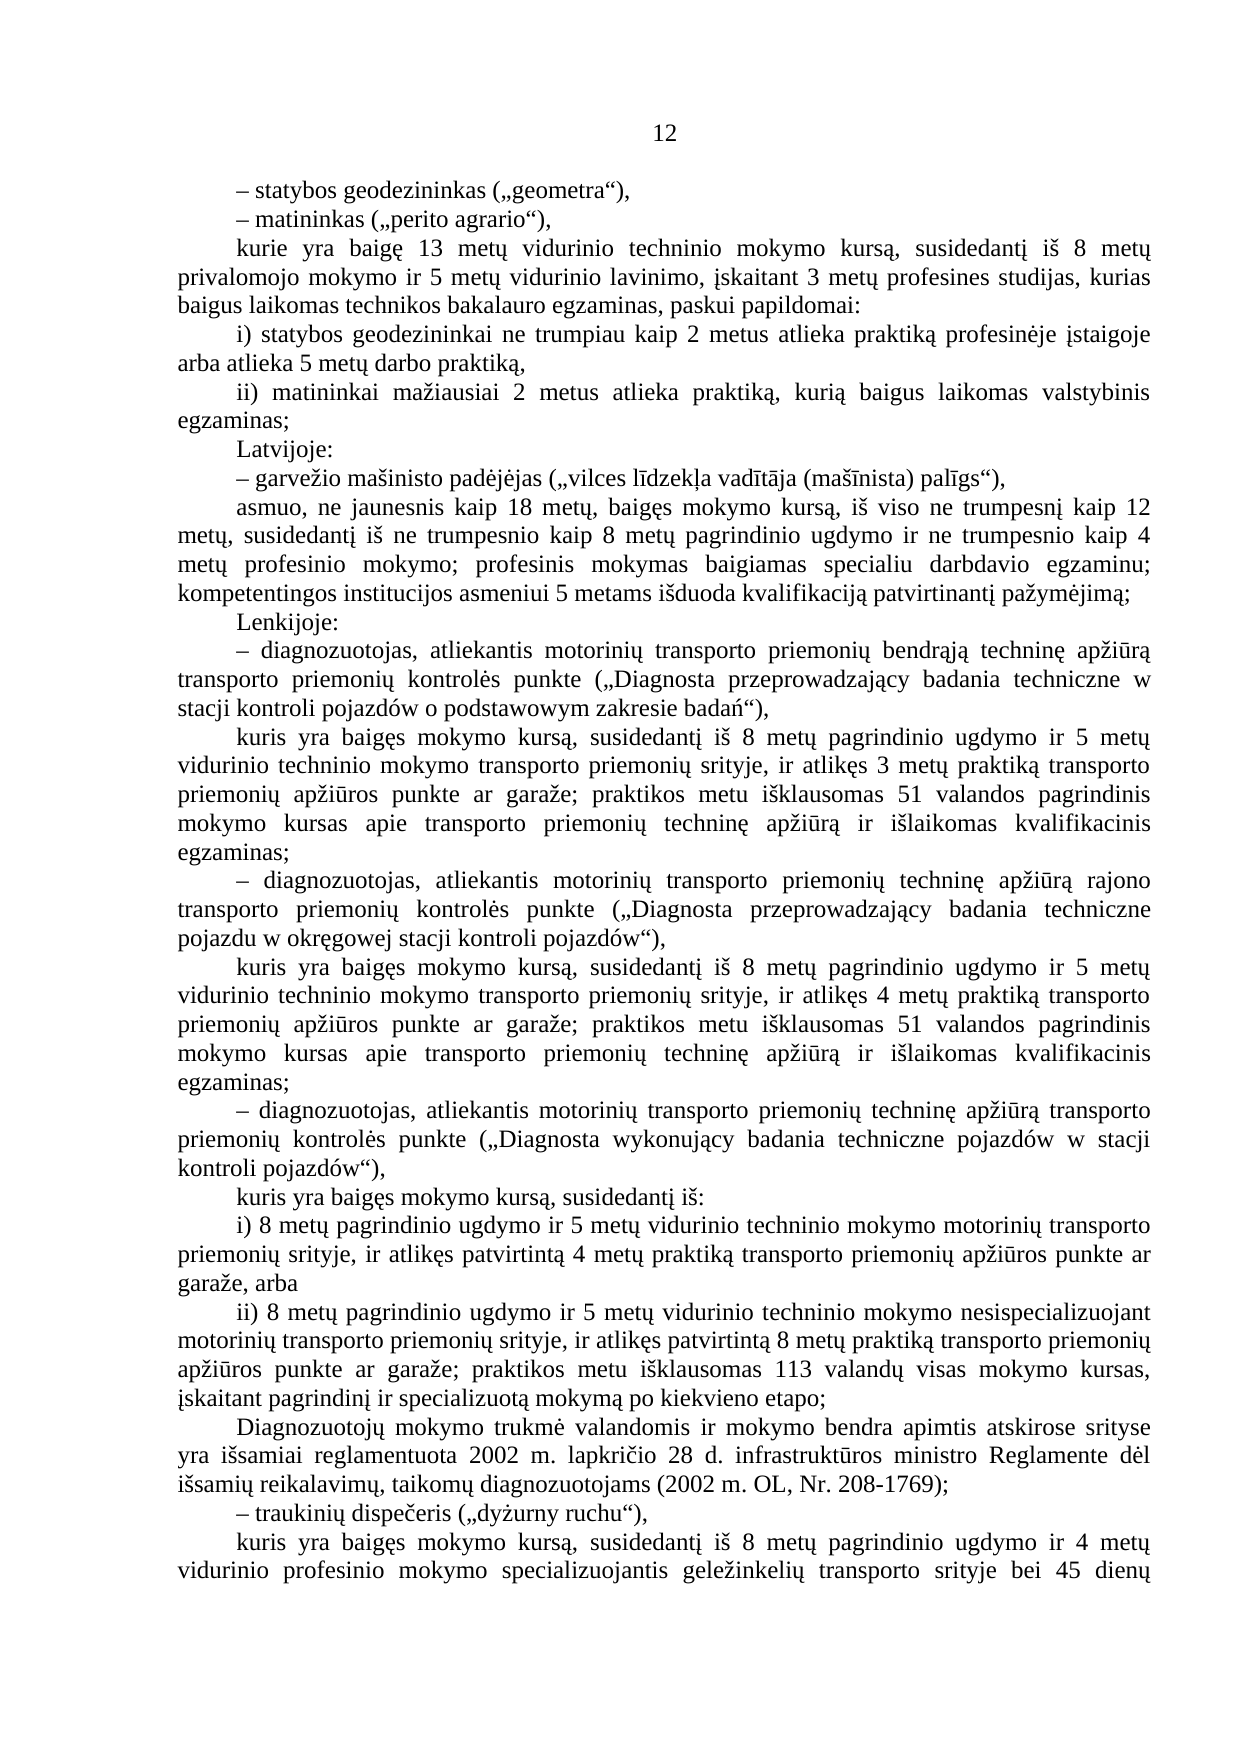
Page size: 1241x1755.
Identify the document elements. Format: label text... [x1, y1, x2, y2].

text – diagnozuotojas, atliekantis motorinių transporto priemonių techninę apžiūrą rajono transporto priemonių kontrolės punkte („Diagnosta przeprowadzający badania techniczne pojazdu w okręgowej stacji kontroli pojazdów“), [177, 866, 1152, 952]
text ii) matininkai mažiausiai 2 metus atlieka praktiką, kurią baigus laikomas valstybinis egzaminas; [177, 377, 1152, 434]
text i) statybos geodezininkai ne trumpiau kaip 2 metus atlieka praktiką profesinėje įstaigoje arba atlieka 5 metų darbo praktiką, [177, 319, 1152, 377]
text ii) 8 metų pagrindinio ugdymo ir 5 metų vidurinio techninio mokymo nesispecializuojant motorinių transporto priemonių srityje, ir atlikęs patvirtintą 8 metų praktiką transporto priemonių apžiūros punkte ar garaže; praktikos metu išklausomas 113 valandų visas mokymo kursas, įskaitant pagrindinį ir specializuotą mokymą po kiekvieno etapo; [177, 1297, 1152, 1412]
text i) 8 metų pagrindinio ugdymo ir 5 metų vidurinio techninio mokymo motorinių transporto priemonių srityje, ir atlikęs patvirtintą 4 metų praktiką transporto priemonių apžiūros punkte ar garaže, arba [177, 1211, 1152, 1297]
text kuris yra baigęs mokymo kursą, susidedantį iš 8 metų pagrindinio ugdymo ir 5 metų vidurinio techninio mokymo transporto priemonių srityje, ir atlikęs 4 metų praktiką transporto priemonių apžiūros punkte ar garaže; praktikos metu išklausomas 51 valandos pagrindinis mokymo kursas apie transporto priemonių techninę apžiūrą ir išlaikomas kvalifikacinis egzaminas; [177, 952, 1152, 1096]
text – statybos geodezininkas („geometra“), [177, 176, 1152, 204]
text – traukinių dispečeris („dyżurny ruchu“), [177, 1498, 1152, 1527]
text Lenkijoje: [177, 607, 1152, 636]
text – garvežio mašinisto padėjėjas („vilces līdzekļa vadītāja (mašīnista) palīgs“), [177, 463, 1152, 492]
text – diagnozuotojas, atliekantis motorinių transporto priemonių techninę apžiūrą transporto priemonių kontrolės punkte („Diagnosta wykonujący badania techniczne pojazdów w stacji kontroli pojazdów“), [177, 1096, 1152, 1182]
text Diagnozuotojų mokymo trukmė valandomis ir mokymo bendra apimtis atskirose srityse yra išsamiai reglamentuota 2002 m. lapkričio 28 d. infrastruktūros ministro Reglamente dėl išsamių reikalavimų, taikomų diagnozuotojams (2002 m. OL, Nr. 208-1769); [177, 1412, 1152, 1498]
text kurie yra baigę 13 metų vidurinio techninio mokymo kursą, susidedantį iš 8 metų privalomojo mokymo ir 5 metų vidurinio lavinimo, įskaitant 3 metų profesines studijas, kurias baigus laikomas technikos bakalauro egzaminas, paskui papildomai: [177, 233, 1152, 319]
text kuris yra baigęs mokymo kursą, susidedantį iš 8 metų pagrindinio ugdymo ir 4 metų vidurinio profesinio mokymo specializuojantis geležinkelių transporto srityje bei 45 dienų [177, 1527, 1152, 1584]
text asmuo, ne jaunesnis kaip 18 metų, baigęs mokymo kursą, iš viso ne trumpesnį kaip 12 metų, susidedantį iš ne trumpesnio kaip 8 metų pagrindinio ugdymo ir ne trumpesnio kaip 4 metų profesinio mokymo; profesinis mokymas baigiamas specialiu darbdavio egzaminu; kompetentingos institucijos asmeniui 5 metams išduoda kvalifikaciją patvirtinantį pažymėjimą; [177, 492, 1152, 607]
text – diagnozuotojas, atliekantis motorinių transporto priemonių bendrąją techninę apžiūrą transporto priemonių kontrolės punkte („Diagnosta przeprowadzający badania techniczne w stacji kontroli pojazdów o podstawowym zakresie badań“), [177, 636, 1152, 722]
text kuris yra baigęs mokymo kursą, susidedantį iš 8 metų pagrindinio ugdymo ir 5 metų vidurinio techninio mokymo transporto priemonių srityje, ir atlikęs 3 metų praktiką transporto priemonių apžiūros punkte ar garaže; praktikos metu išklausomas 51 valandos pagrindinis mokymo kursas apie transporto priemonių techninę apžiūrą ir išlaikomas kvalifikacinis egzaminas; [177, 722, 1152, 866]
text – matininkas („perito agrario“), [177, 204, 1152, 233]
text Latvijoje: [177, 434, 1152, 463]
text kuris yra baigęs mokymo kursą, susidedantį iš: [177, 1182, 1152, 1211]
